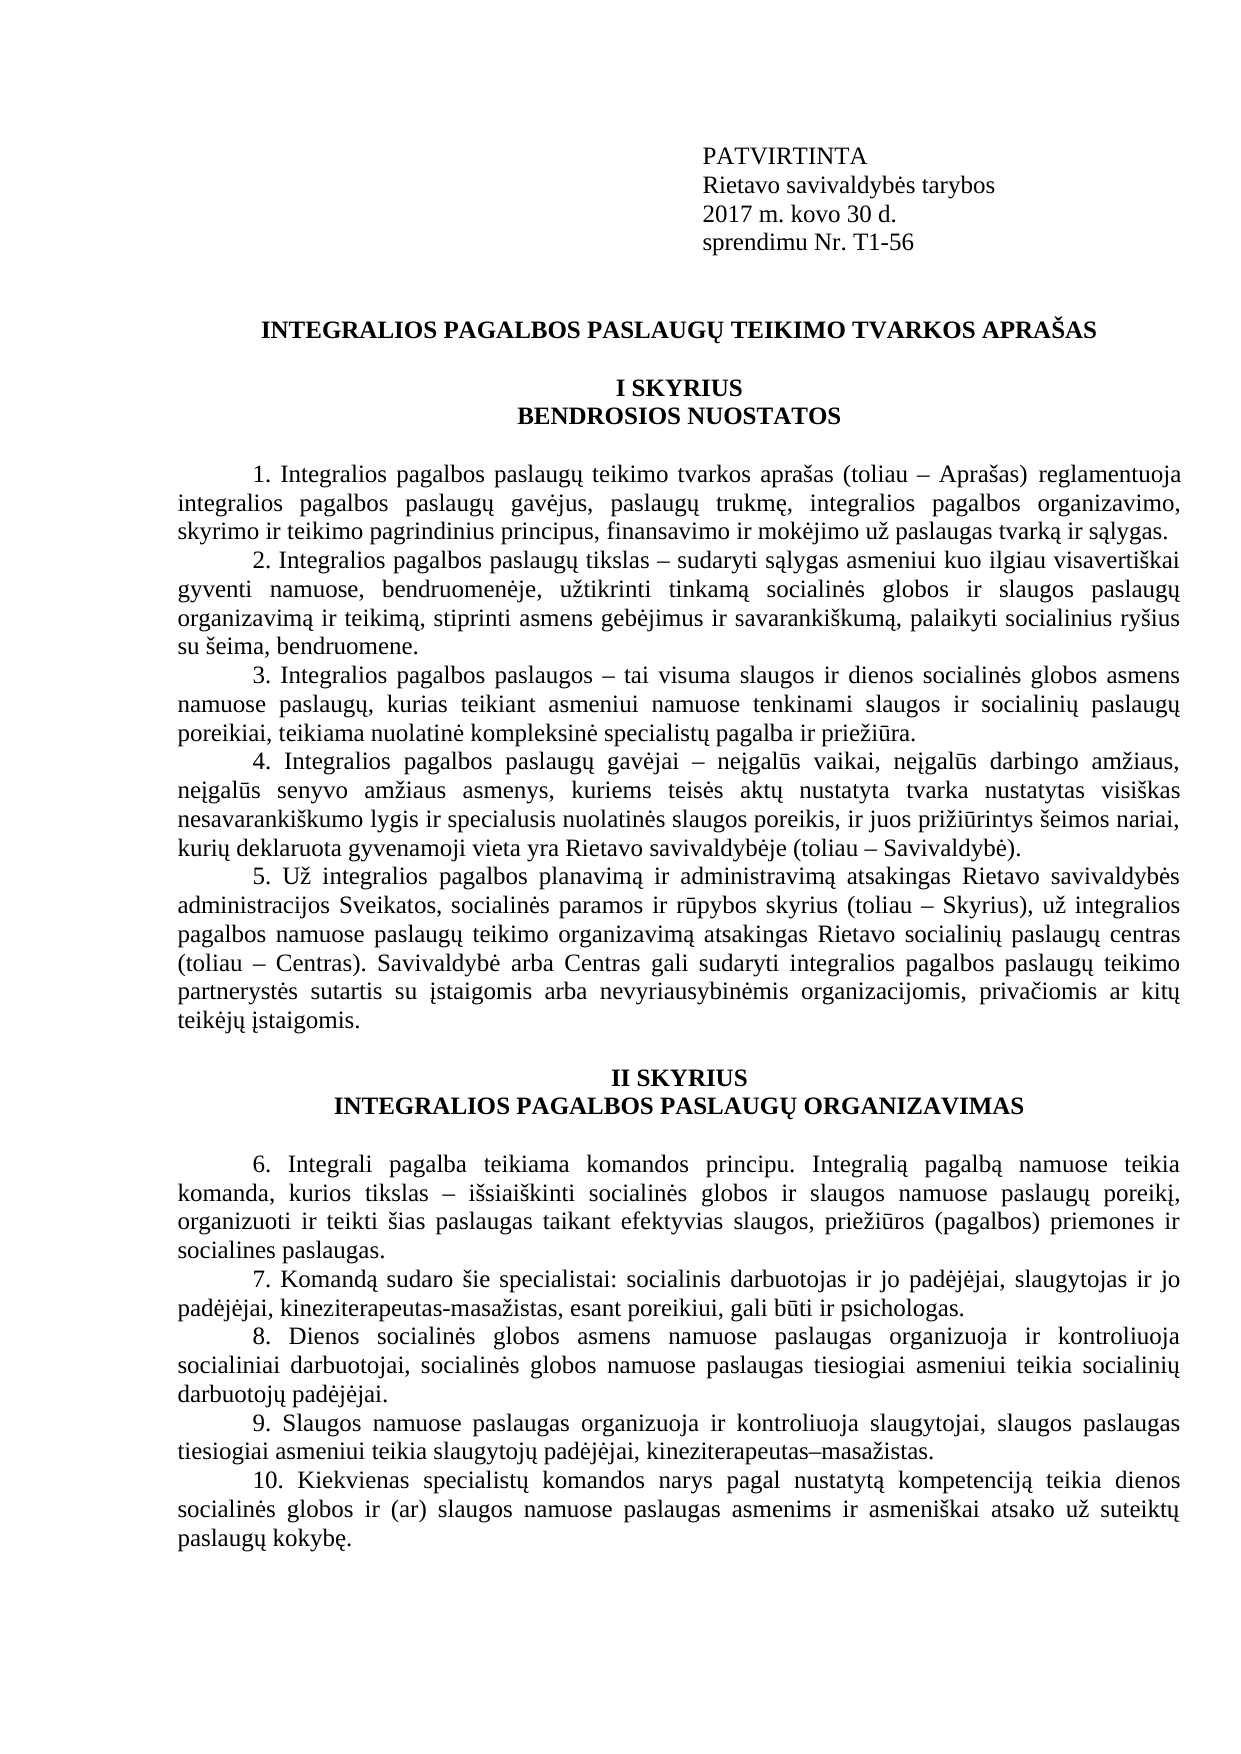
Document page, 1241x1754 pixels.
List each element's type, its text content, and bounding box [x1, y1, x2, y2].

text BENDROSIOS NUOSTATOS [177, 401, 1181, 430]
text 3. Integralios pagalbos paslaugos – tai visuma slaugos ir dienos socialinės globos asmens namuose paslaugų, kurias teikiant asmeniui namuose tenkinami slaugos ir socialinių paslaugų poreikiai, teikiama nuolatinė kompleksinė specialistų pagalba ir priežiūra. [177, 660, 1181, 746]
text 9. Slaugos namuose paslaugas organizuoja ir kontroliuoja slaugytojai, slaugos paslaugas tiesiogiai asmeniui teikia slaugytojų padėjėjai, kineziterapeutas–masažistas. [177, 1408, 1181, 1465]
text sprendimu Nr. T1-56 [627, 227, 1181, 256]
text INTEGRALIOS PAGALBOS PASLAUGŲ ORGANIZAVIMAS [177, 1091, 1181, 1120]
text INTEGRALIOS PAGALBOS PASLAUGŲ TEIKIMO TVARKOS APRAŠAS [177, 315, 1181, 344]
text 4. Integralios pagalbos paslaugų gavėjai – neįgalūs vaikai, neįgalūs darbingo amžiaus, neįgalūs senyvo amžiaus asmenys, kuriems teisės aktų nustatyta tvarka nustatytas visiškas nesavarankiškumo lygis ir specialusis nuolatinės slaugos poreikis, ir juos prižiūrintys šeimos nariai, kurių deklaruota gyvenamoji vieta yra Rietavo savivaldybėje (toliau – Savivaldybė). [177, 746, 1181, 861]
text I SKYRIUS [177, 373, 1181, 401]
text 1. Integralios pagalbos paslaugų teikimo tvarkos aprašas (toliau – Aprašas) reglamentuoja integralios pagalbos paslaugų gavėjus, paslaugų trukmę, integralios pagalbos organizavimo, skyrimo ir teikimo pagrindinius principus, finansavimo ir mokėjimo už paslaugas tvarką ir sąlygas. [177, 459, 1181, 545]
text Rietavo savivaldybės tarybos [627, 170, 1181, 199]
text 2017 m. kovo 30 d. [627, 199, 1181, 227]
text 5. Už integralios pagalbos planavimą ir administravimą atsakingas Rietavo savivaldybės administracijos Sveikatos, socialinės paramos ir rūpybos skyrius (toliau – Skyrius), už integralios pagalbos namuose paslaugų teikimo organizavimą atsakingas Rietavo socialinių paslaugų centras (toliau – Centras). Savivaldybė arba Centras gali sudaryti integralios pagalbos paslaugų teikimo partnerystės sutartis su įstaigomis arba nevyriausybinėmis organizacijomis, privačiomis ar kitų teikėjų įstaigomis. [177, 861, 1181, 1034]
text PATVIRTINTA [702, 141, 1181, 170]
text 7. Komandą sudaro šie specialistai: socialinis darbuotojas ir jo padėjėjai, slaugytojas ir jo padėjėjai, kineziterapeutas-masažistas, esant poreikiui, gali būti ir psichologas. [177, 1264, 1181, 1321]
text II SKYRIUS [177, 1063, 1181, 1091]
text 10. Kiekvienas specialistų komandos narys pagal nustatytą kompetenciją teikia dienos socialinės globos ir (ar) slaugos namuose paslaugas asmenims ir asmeniškai atsako už suteiktų paslaugų kokybę. [177, 1465, 1181, 1551]
text 2. Integralios pagalbos paslaugų tikslas – sudaryti sąlygas asmeniui kuo ilgiau visavertiškai gyventi namuose, bendruomenėje, užtikrinti tinkamą socialinės globos ir slaugos paslaugų organizavimą ir teikimą, stiprinti asmens gebėjimus ir savarankiškumą, palaikyti socialinius ryšius su šeima, bendruomene. [177, 545, 1181, 660]
text 6. Integrali pagalba teikiama komandos principu. Integralią pagalbą namuose teikia komanda, kurios tikslas – išsiaiškinti socialinės globos ir slaugos namuose paslaugų poreikį, organizuoti ir teikti šias paslaugas taikant efektyvias slaugos, priežiūros (pagalbos) priemones ir socialines paslaugas. [177, 1149, 1181, 1264]
text 8. Dienos socialinės globos asmens namuose paslaugas organizuoja ir kontroliuoja socialiniai darbuotojai, socialinės globos namuose paslaugas tiesiogiai asmeniui teikia socialinių darbuotojų padėjėjai. [177, 1321, 1181, 1408]
